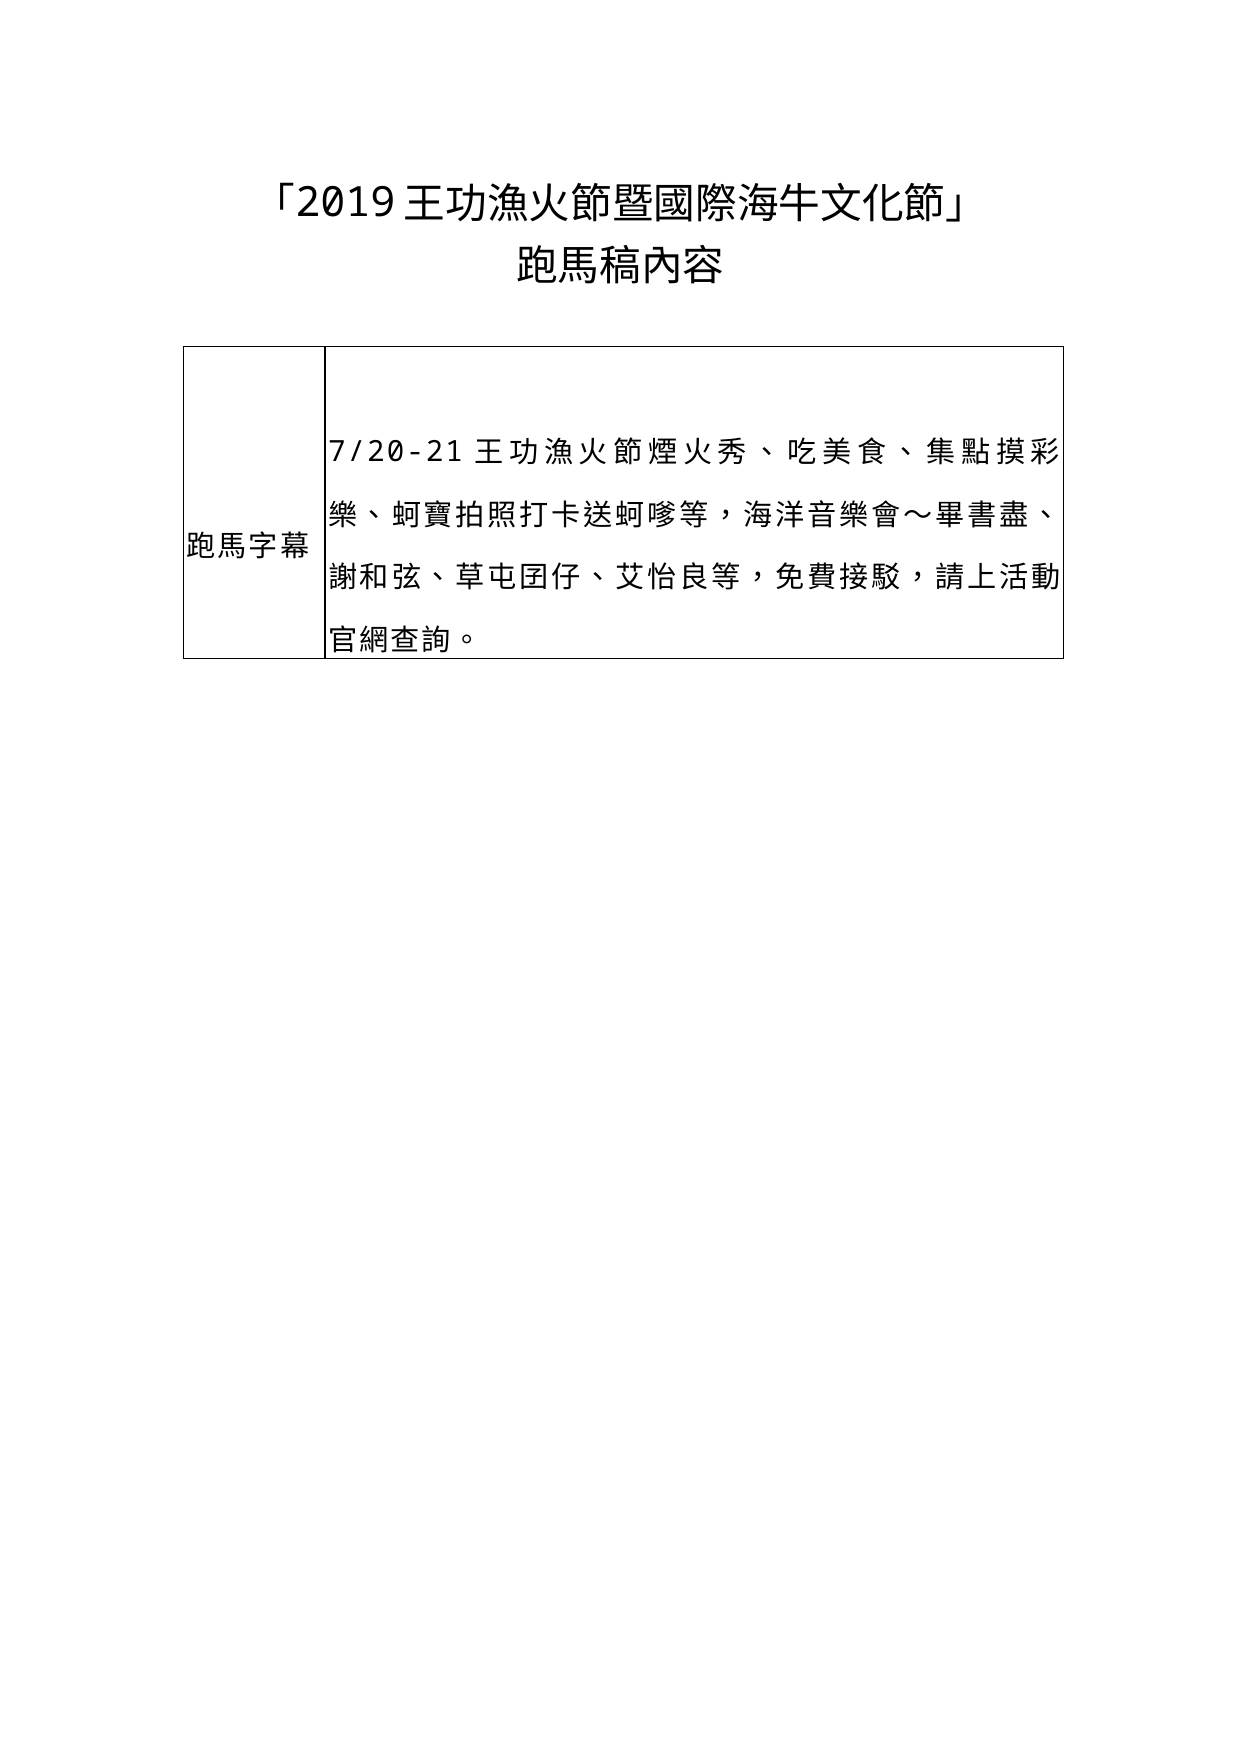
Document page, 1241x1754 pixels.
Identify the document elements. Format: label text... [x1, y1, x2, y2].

text 「2019王功漁火節暨國際海牛文化節」 [187, 158, 1053, 221]
text 跑馬稿內容 [187, 221, 1053, 283]
table_header 7/20-21王功漁火節煙火秀、吃美食、集點摸彩樂、蚵寶拍照打卡送蚵嗲等，海洋音樂會～畢書盡、謝和弦、草屯囝仔、艾怡良等，免費接駁，請上活動官網查詢。 [326, 347, 1063, 658]
table_header 跑馬字幕 [184, 347, 324, 658]
